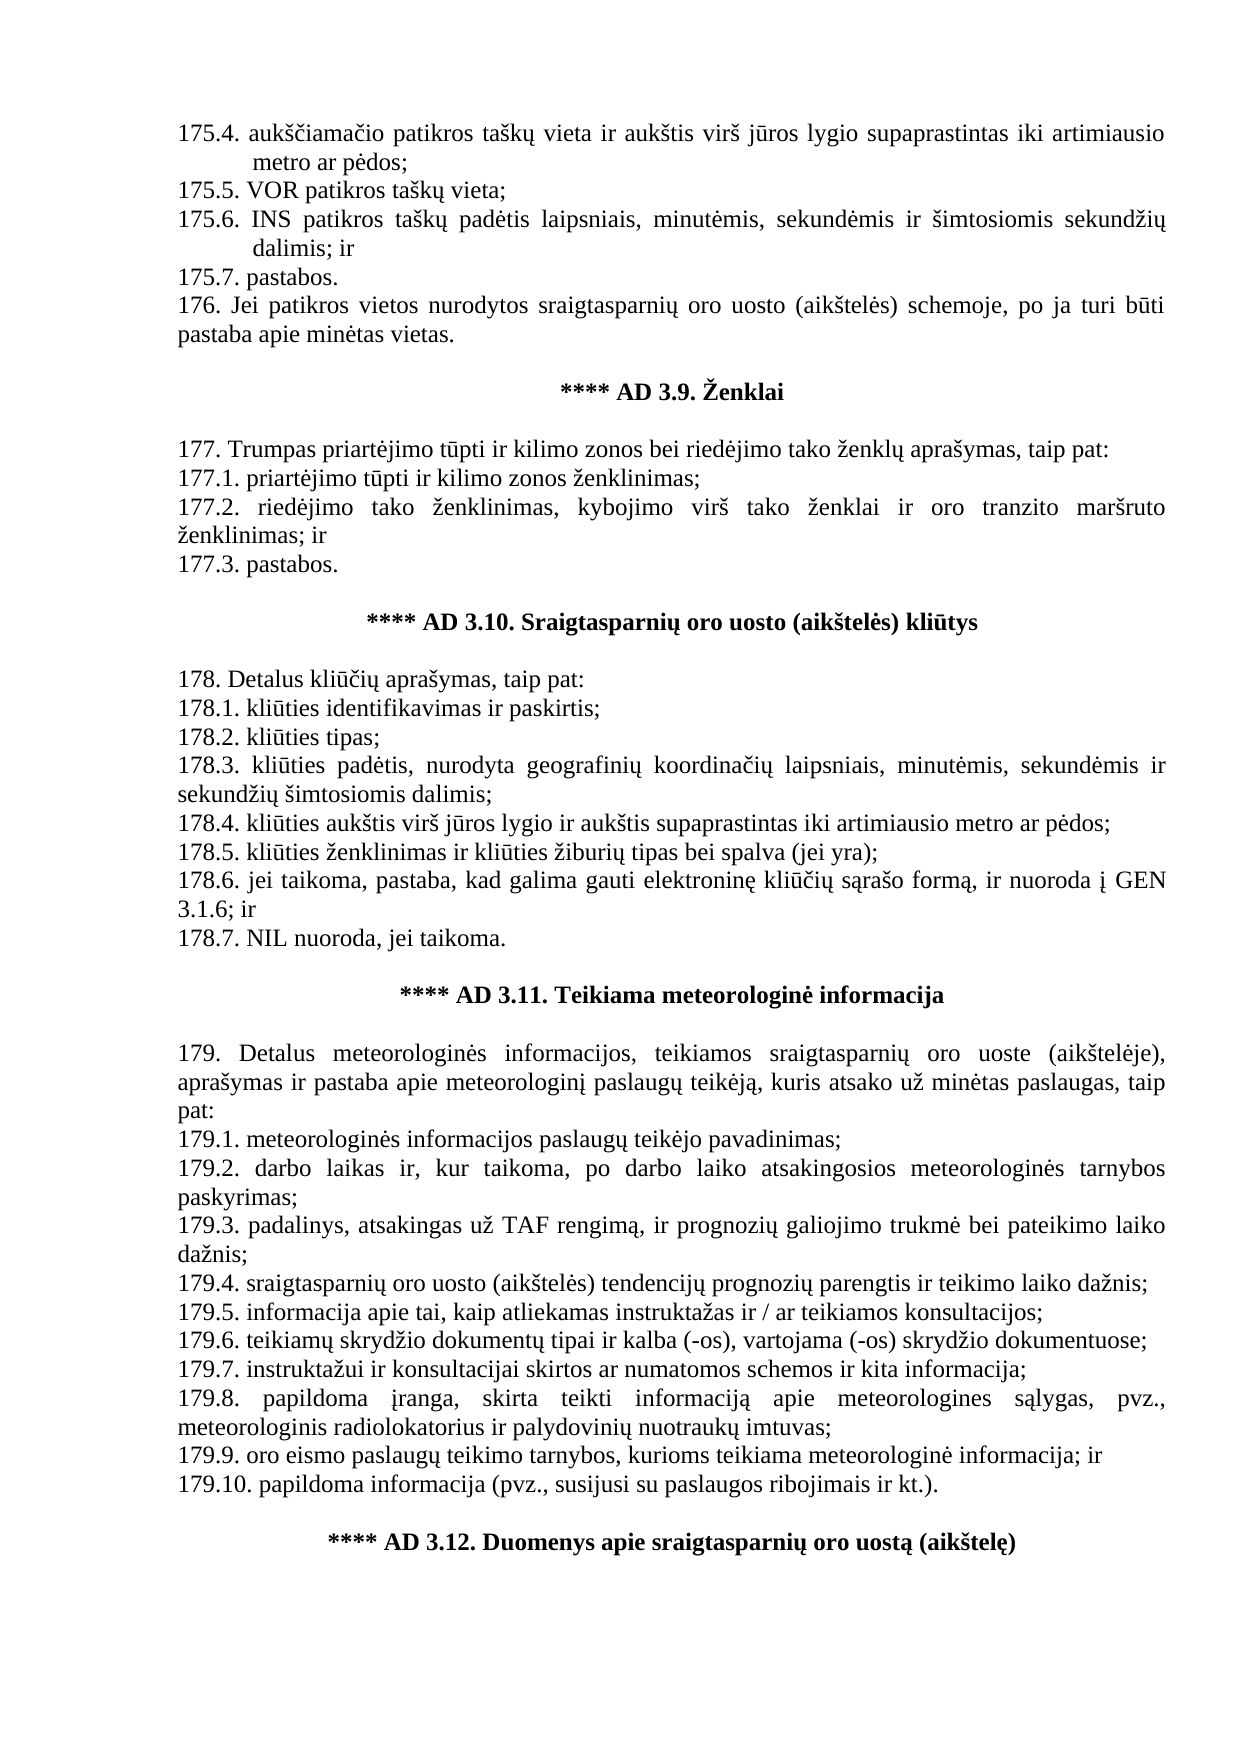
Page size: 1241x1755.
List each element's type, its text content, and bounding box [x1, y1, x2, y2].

text 177.2. riedėjimo tako ženklinimas, kybojimo virš tako ženklai ir oro tranzito maršruto ženklinimas; ir [177, 492, 1166, 549]
text 177. Trumpas priartėjimo tūpti ir kilimo zonos bei riedėjimo tako ženklų aprašymas, taip pat: [177, 434, 1166, 463]
text 179.10. papildoma informacija (pvz., susijusi su paslaugos ribojimais ir kt.). [177, 1469, 1166, 1498]
text 175.7. pastabos. [177, 262, 1166, 291]
text 178. Detalus kliūčių aprašymas, taip pat: [177, 664, 1166, 693]
text 176. Jei patikros vietos nurodytos sraigtasparnių oro uosto (aikštelės) schemoje, po ja turi būti pastaba apie minėtas vietas. [177, 291, 1166, 348]
text 178.6. jei taikoma, pastaba, kad galima gauti elektroninę kliūčių sąrašo formą, ir nuoroda į GEN 3.1.6; ir [177, 866, 1166, 923]
text **** AD 3.11. Teikiama meteorologinė informacija [177, 981, 1166, 1009]
text 178.7. NIL nuoroda, jei taikoma. [177, 923, 1166, 952]
text 177.3. pastabos. [177, 549, 1166, 578]
text 179.1. meteorologinės informacijos paslaugų teikėjo pavadinimas; [177, 1124, 1166, 1153]
text 179.5. informacija apie tai, kaip atliekamas instruktažas ir / ar teikiamos konsultacijos; [177, 1297, 1166, 1326]
text 179. Detalus meteorologinės informacijos, teikiamos sraigtasparnių oro uoste (aikštelėje), aprašymas ir pastaba apie meteorologinį paslaugų teikėją, kuris atsako už minėtas paslaugas, taip pat: [177, 1038, 1166, 1124]
text 179.7. instruktažui ir konsultacijai skirtos ar numatomos schemos ir kita informacija; [177, 1354, 1166, 1383]
text **** AD 3.12. Duomenys apie sraigtasparnių oro uostą (aikštelę) [177, 1527, 1166, 1556]
text 178.2. kliūties tipas; [177, 722, 1166, 751]
text **** AD 3.9. Ženklai [177, 377, 1166, 406]
text 175.5. VOR patikros taškų vieta; [177, 176, 1166, 204]
text 179.6. teikiamų skrydžio dokumentų tipai ir kalba (-os), vartojama (-os) skrydžio dokumentuose; [177, 1326, 1166, 1354]
text 179.4. sraigtasparnių oro uosto (aikštelės) tendencijų prognozių parengtis ir teikimo laiko dažnis; [177, 1268, 1166, 1297]
text 178.3. kliūties padėtis, nurodyta geografinių koordinačių laipsniais, minutėmis, sekundėmis ir sekundžių šimtosiomis dalimis; [177, 751, 1166, 808]
text 179.2. darbo laikas ir, kur taikoma, po darbo laiko atsakingosios meteorologinės tarnybos paskyrimas; [177, 1153, 1166, 1211]
text 179.8. papildoma įranga, skirta teikti informaciją apie meteorologines sąlygas, pvz., meteorologinis radiolokatorius ir palydovinių nuotraukų imtuvas; [177, 1383, 1166, 1441]
text 179.3. padalinys, atsakingas už TAF rengimą, ir prognozių galiojimo trukmė bei pateikimo laiko dažnis; [177, 1211, 1166, 1268]
text 175.6. INS patikros taškų padėtis laipsniais, minutėmis, sekundėmis ir šimtosiomis sekundžių dalimis; ir [177, 204, 1166, 262]
text 178.1. kliūties identifikavimas ir paskirtis; [177, 693, 1166, 722]
text 178.4. kliūties aukštis virš jūros lygio ir aukštis supaprastintas iki artimiausio metro ar pėdos; [177, 808, 1166, 837]
text 178.5. kliūties ženklinimas ir kliūties žiburių tipas bei spalva (jei yra); [177, 837, 1166, 866]
text **** AD 3.10. Sraigtasparnių oro uosto (aikštelės) kliūtys [177, 607, 1166, 636]
text 175.4. aukščiamačio patikros taškų vieta ir aukštis virš jūros lygio supaprastintas iki artimiausio metro ar pėdos; [177, 118, 1166, 176]
text 179.9. oro eismo paslaugų teikimo tarnybos, kurioms teikiama meteorologinė informacija; ir [177, 1441, 1166, 1469]
text 177.1. priartėjimo tūpti ir kilimo zonos ženklinimas; [177, 463, 1166, 492]
